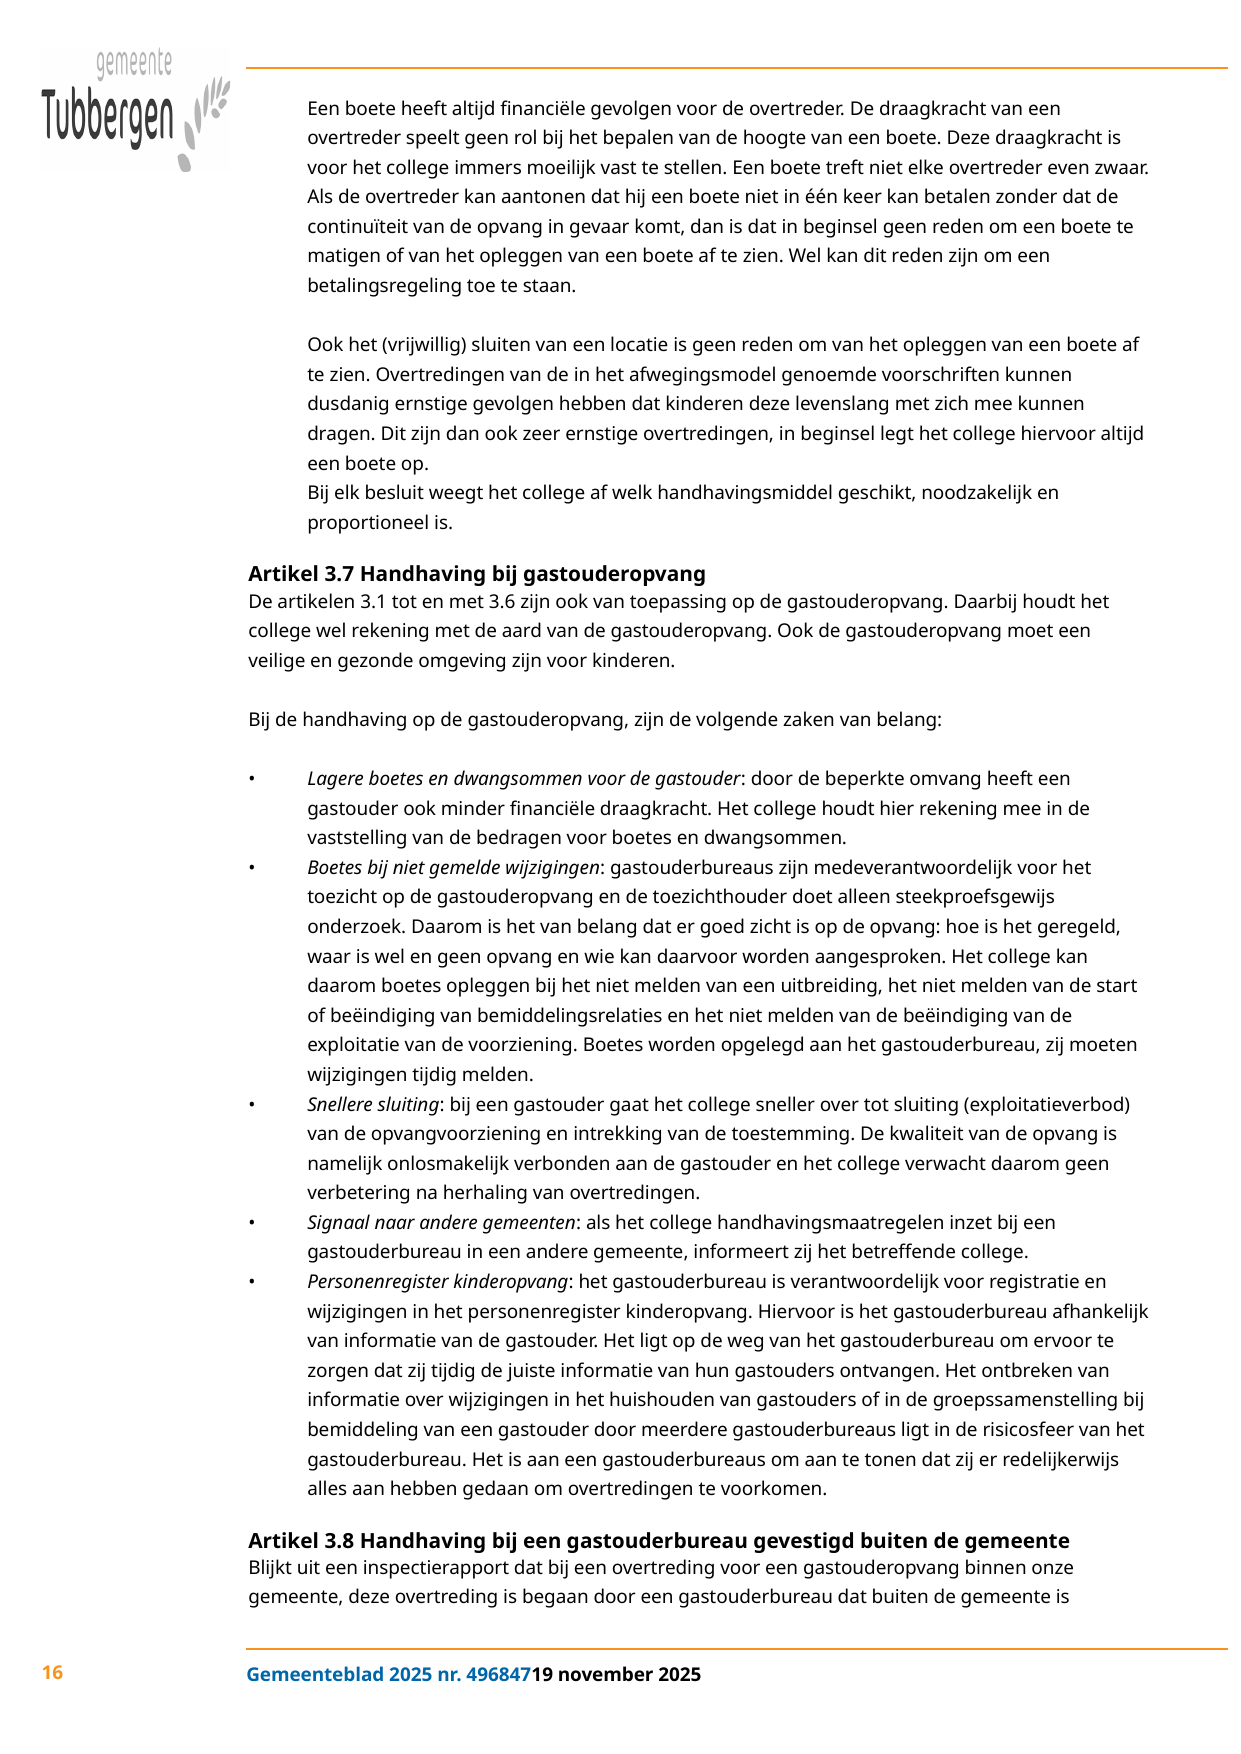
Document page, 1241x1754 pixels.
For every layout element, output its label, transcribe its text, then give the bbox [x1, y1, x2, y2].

text Artikel 3.8 Handhaving bij een gastouderbureau gevestigd buiten de gemeente [248, 1526, 1152, 1554]
picture [41, 47, 231, 172]
list Bij elk besluit weegt het college af welk handhavingsmiddel geschikt, noodzakelijk en proportioneel is. [248, 479, 1152, 535]
text Artikel 3.7 Handhaving bij gastouderopvang [248, 559, 1152, 588]
text Bij de handhaving op de gastouderopvang, zijn de volgende zaken van belang: [248, 706, 1152, 732]
text Blijkt uit een inspectierapport dat bij een overtreding voor een gastouderopvang binnen onze gemeente, deze overtreding is begaan door een gastouderbureau dat buiten de gemeente is [248, 1554, 1152, 1609]
list Ook het (vrijwillig) sluiten van een locatie is geen reden om van het opleggen van een boete af te zien. Overtredingen van de in het afwegingsmodel genoemde voorschriften kunnen dusdanig ernstige gevolgen hebben dat kinderen deze levenslang met zich mee kunnen dragen. Dit zijn dan ook zeer ernstige overtredingen, in beginsel legt het college hiervoor altijd een boete op. [248, 331, 1152, 476]
list Lagere boetes en dwangsommen voor de gastouder: door de beperkte omvang heeft een gastouder ook minder financiële draagkracht. Het college houdt hier rekening mee in de vaststelling van de bedragen voor boetes en dwangsommen. [248, 765, 1152, 850]
text De artikelen 3.1 tot en met 3.6 zijn ook van toepassing op de gastouderopvang. Daarbij houdt het college wel rekening met de aard van de gastouderopvang. Ook de gastouderopvang moet een veilige en gezonde omgeving zijn voor kinderen. [248, 588, 1152, 673]
list Snellere sluiting: bij een gastouder gaat het college sneller over tot sluiting (exploitatieverbod) van de opvangvoorziening en intrekking van de toestemming. De kwaliteit van de opvang is namelijk onlosmakelijk verbonden aan de gastouder en het college verwacht daarom geen verbetering na herhaling van overtredingen. [248, 1091, 1152, 1205]
list Een boete heeft altijd financiële gevolgen voor de overtreder. De draagkracht van een overtreder speelt geen rol bij het bepalen van de hoogte van een boete. Deze draagkracht is voor het college immers moeilijk vast te stellen. Een boete treft niet elke overtreder even zwaar. Als de overtreder kan aantonen dat hij een boete niet in één keer kan betalen zonder dat de continuïteit van de opvang in gevaar komt, dan is dat in beginsel geen reden om een boete te matigen of van het opleggen van een boete af te zien. Wel kan dit reden zijn om een betalingsregeling toe te staan. [248, 95, 1152, 298]
list Personenregister kinderopvang: het gastouderbureau is verantwoordelijk voor registratie en wijzigingen in het personenregister kinderopvang. Hiervoor is het gastouderbureau afhankelijk van informatie van de gastouder. Het ligt op de weg van het gastouderbureau om ervoor te zorgen dat zij tijdig de juiste informatie van hun gastouders ontvangen. Het ontbreken van informatie over wijzigingen in het huishouden van gastouders of in de groepssamenstelling bij bemiddeling van een gastouder door meerdere gastouderbureaus ligt in de risicosfeer van het gastouderbureau. Het is aan een gastouderbureaus om aan te tonen dat zij er redelijkerwijs alles aan hebben gedaan om overtredingen te voorkomen. [248, 1268, 1152, 1501]
list Signaal naar andere gemeenten: als het college handhavingsmaatregelen inzet bij een gastouderbureau in een andere gemeente, informeert zij het betreffende college. [248, 1209, 1152, 1264]
list Boetes bij niet gemelde wijzigingen: gastouderbureaus zijn medeverantwoordelijk voor het toezicht op de gastouderopvang en de toezichthouder doet alleen steekproefsgewijs onderzoek. Daarom is het van belang dat er goed zicht is op de opvang: hoe is het geregeld, waar is wel en geen opvang en wie kan daarvoor worden aangesproken. Het college kan daarom boetes opleggen bij het niet melden van een uitbreiding, het niet melden van de start of beëindiging van bemiddelingsrelaties en het niet melden van de beëindiging van de exploitatie van de voorziening. Boetes worden opgelegd aan het gastouderbureau, zij moeten wijzigingen tijdig melden. [248, 854, 1152, 1087]
